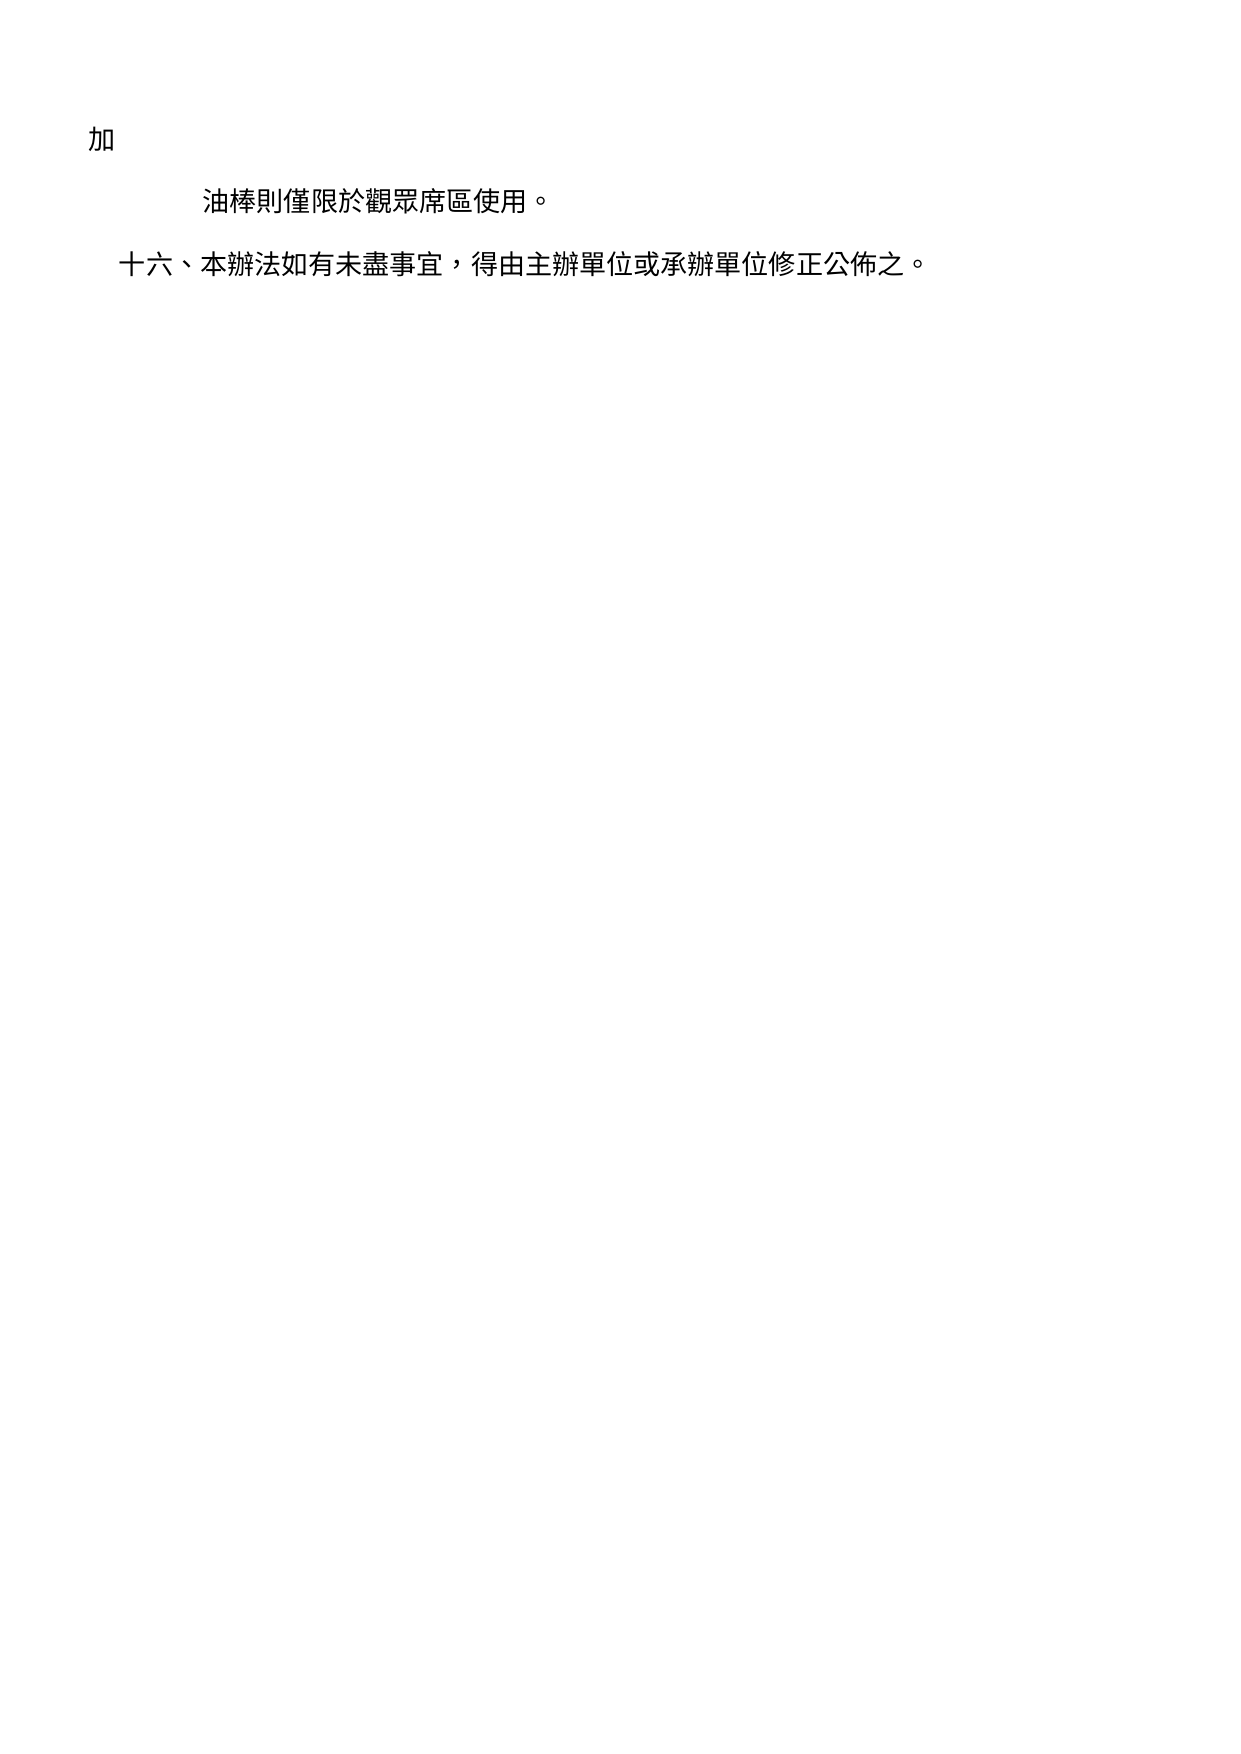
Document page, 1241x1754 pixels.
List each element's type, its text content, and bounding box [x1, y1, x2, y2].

text 油棒則僅限於觀眾席區使用。 [89, 158, 1152, 221]
text 十六、本辦法如有未盡事宜，得由主辦單位或承辦單位修正公佈之。 [89, 221, 1152, 283]
text 加 [89, 96, 1152, 158]
